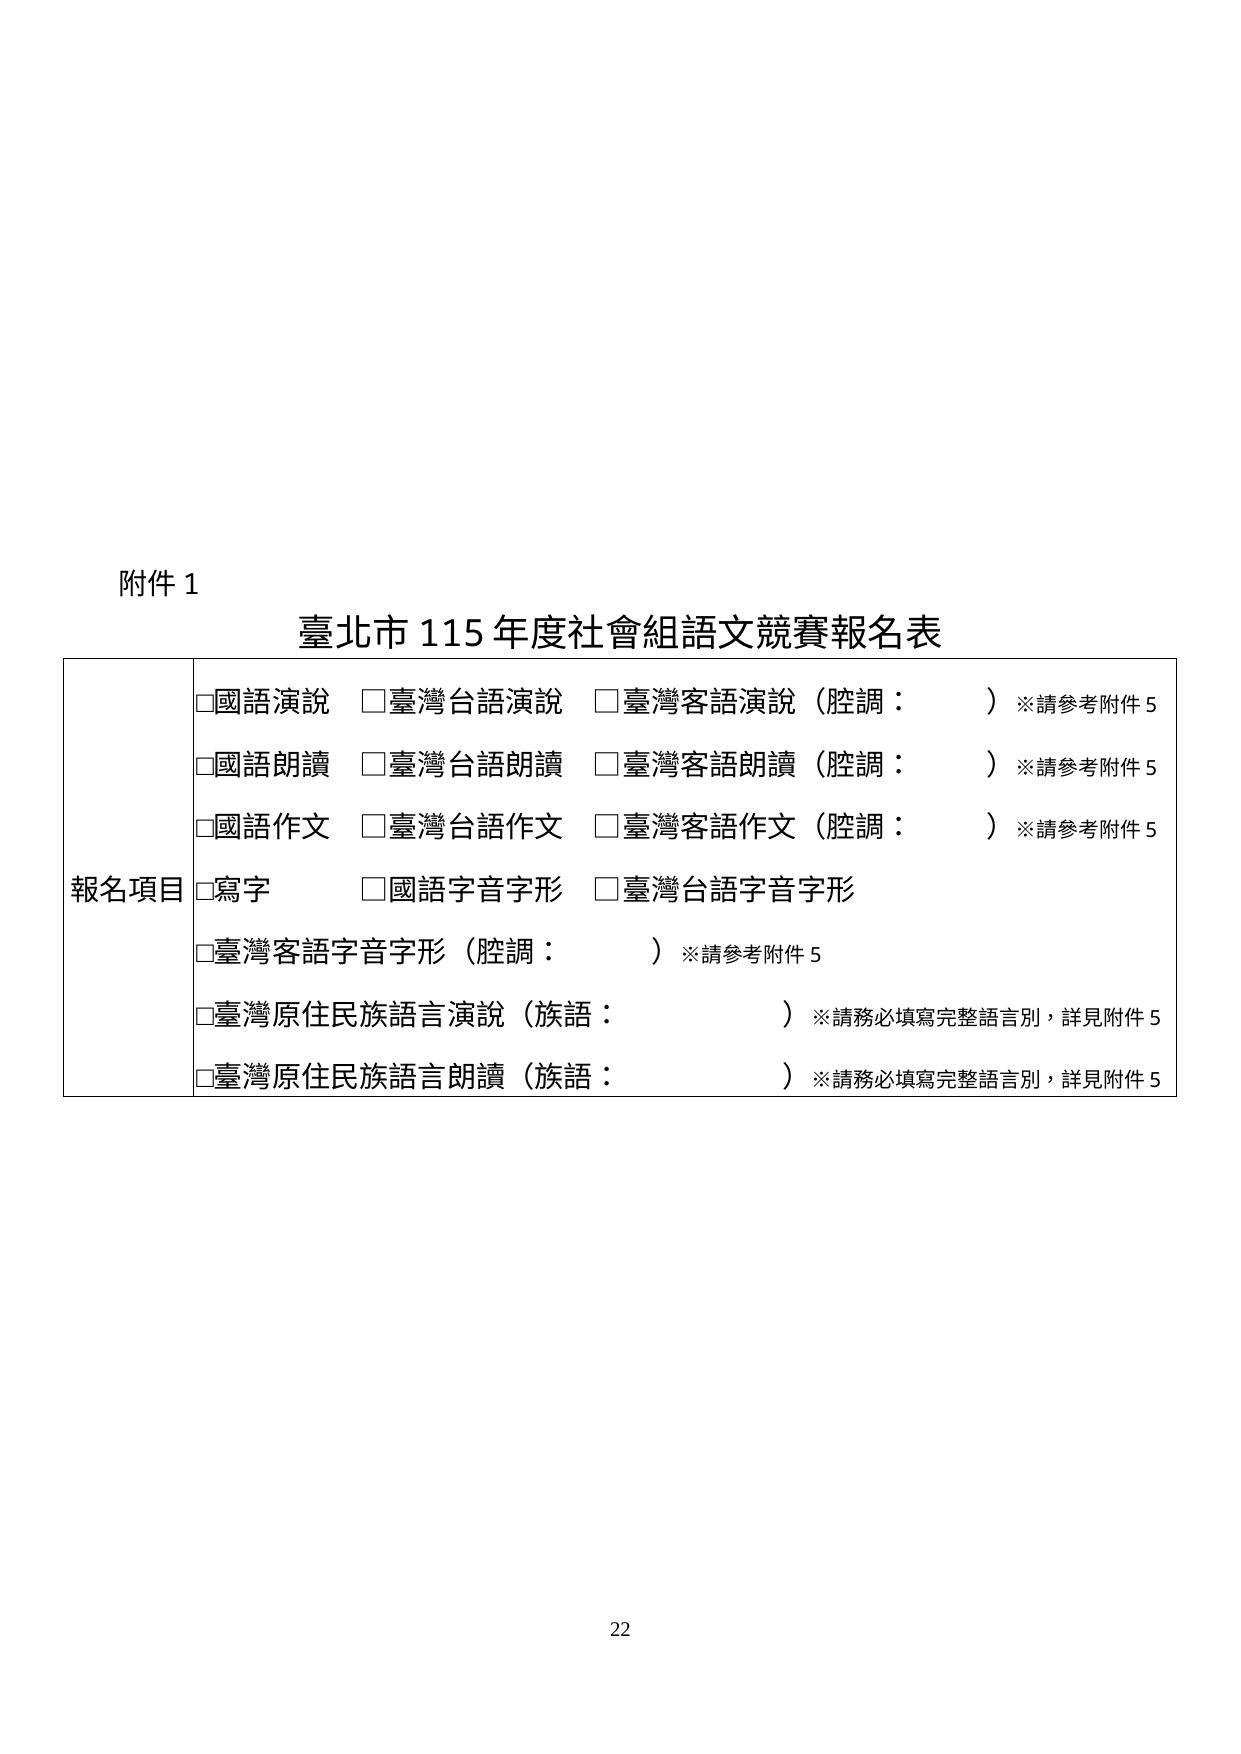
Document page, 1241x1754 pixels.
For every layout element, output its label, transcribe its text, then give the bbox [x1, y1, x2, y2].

table_header □國語演說 □臺灣台語演說 □臺灣客語演說（腔調： ）※請參考附件5 □國語朗讀 □臺灣台語朗讀 □臺灣客語朗讀（腔調： ）※請參考附件5 □國語作文 □臺灣台語作文 □臺灣客語作文（腔調： ）※請參考附件5 □寫字 □國語字音字形 □臺灣台語字音字形 □臺灣客語字音字形（腔調： ）※請參考附件5 □臺灣原住民族語言演說（族語： ）※請務必填寫完整語言別，詳見附件5 □臺灣原住民族語言朗讀（族語： ）※請務必填寫完整語言別，詳見附件5 [194, 659, 1176, 1096]
text 附件1 [118, 540, 1122, 603]
text 臺北市115年度社會組語文競賽報名表 [118, 603, 1122, 657]
table_header 報名項目 [64, 659, 193, 1096]
